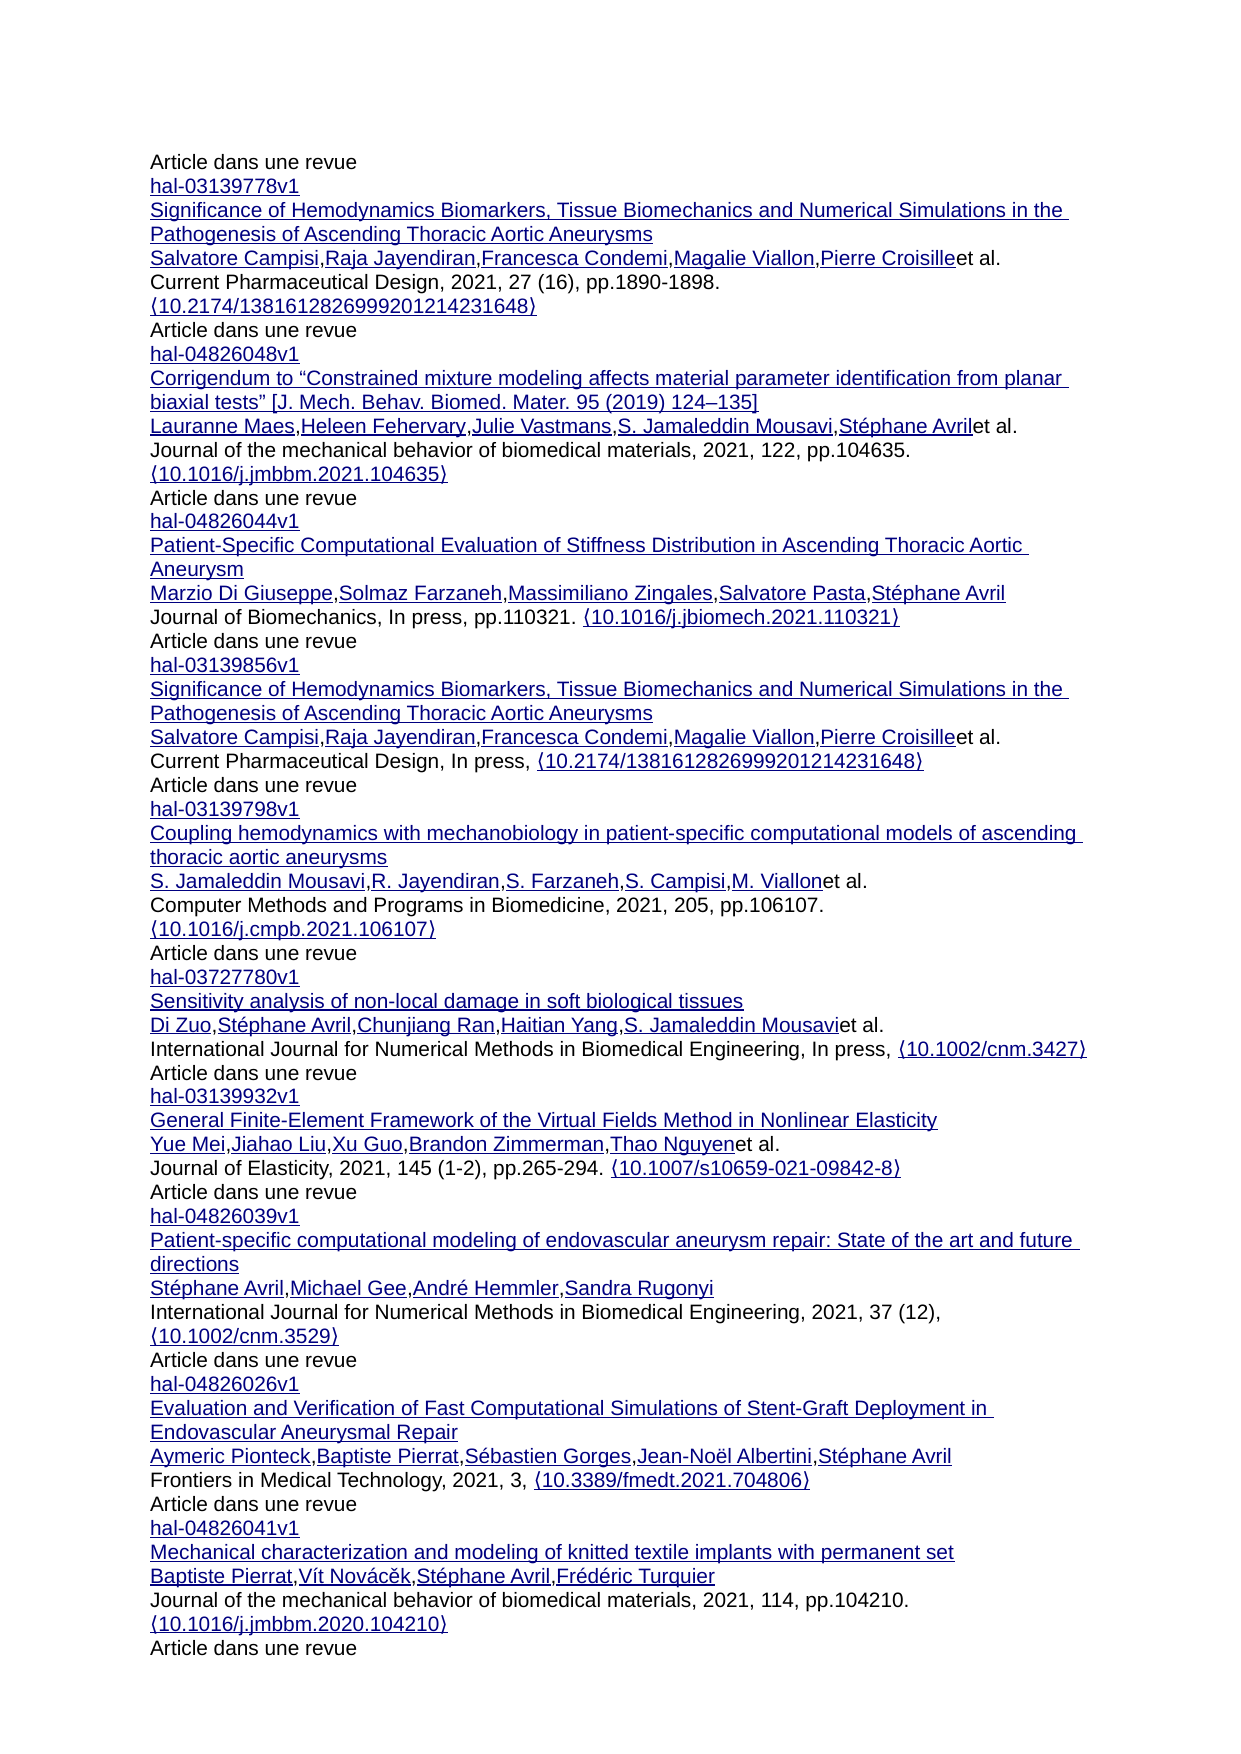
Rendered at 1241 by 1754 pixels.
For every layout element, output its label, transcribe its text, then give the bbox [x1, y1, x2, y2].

table_cell Article dans une revue hal-03139778v1 [150, 150, 1090, 198]
table_cell Evaluation and Verification of Fast Computational Simulations of Stent-Graft Deployment in Endovascular Aneurysmal Repair Aymeric Pionteck,Baptiste Pierrat,Sébastien Gorges,Jean-Noël Albertini,Stéphane Avril Frontiers in Medical Technology, 2021, 3, ⟨10.3389/fmedt.2021.704806⟩ Article dans une revue hal-04826041v1 [150, 1396, 1090, 1539]
table_cell General Finite-Element Framework of the Virtual Fields Method in Nonlinear Elasticity Yue Mei,Jiahao Liu,Xu Guo,Brandon Zimmerman,Thao Nguyenet al. Journal of Elasticity, 2021, 145 (1-2), pp.265-294. ⟨10.1007/s10659-021-09842-8⟩ Article dans une revue hal-04826039v1 [150, 1108, 1090, 1228]
table_cell Corrigendum to “Constrained mixture modeling affects material parameter identification from planar biaxial tests” [J. Mech. Behav. Biomed. Mater. 95 (2019) 124–135] Lauranne Maes,Heleen Fehervary,Julie Vastmans,S. Jamaleddin Mousavi,Stéphane Avrilet al. Journal of the mechanical behavior of biomedical materials, 2021, 122, pp.104635. ⟨10.1016/j.jmbbm.2021.104635⟩ Article dans une revue hal-04826044v1 [150, 366, 1090, 533]
table_cell Mechanical characterization and modeling of knitted textile implants with permanent set Baptiste Pierrat,Vít Novácěk,Stéphane Avril,Frédéric Turquier Journal of the mechanical behavior of biomedical materials, 2021, 114, pp.104210. ⟨10.1016/j.jmbbm.2020.104210⟩ Article dans une revue [150, 1540, 1090, 1659]
table_cell Significance of Hemodynamics Biomarkers, Tissue Biomechanics and Numerical Simulations in the Pathogenesis of Ascending Thoracic Aortic Aneurysms Salvatore Campisi,Raja Jayendiran,Francesca Condemi,Magalie Viallon,Pierre Croisilleet al. Current Pharmaceutical Design, 2021, 27 (16), pp.1890-1898. ⟨10.2174/1381612826999201214231648⟩ Article dans une revue hal-04826048v1 [150, 198, 1090, 366]
table_cell Patient‐specific computational modeling of endovascular aneurysm repair: State of the art and future directions Stéphane Avril,Michael Gee,André Hemmler,Sandra Rugonyi International Journal for Numerical Methods in Biomedical Engineering, 2021, 37 (12), ⟨10.1002/cnm.3529⟩ Article dans une revue hal-04826026v1 [150, 1228, 1090, 1396]
table_cell Significance of Hemodynamics Biomarkers, Tissue Biomechanics and Numerical Simulations in the Pathogenesis of Ascending Thoracic Aortic Aneurysms Salvatore Campisi,Raja Jayendiran,Francesca Condemi,Magalie Viallon,Pierre Croisilleet al. Current Pharmaceutical Design, In press, ⟨10.2174/1381612826999201214231648⟩ Article dans une revue hal-03139798v1 [150, 677, 1090, 821]
table_cell Patient-Specific Computational Evaluation of Stiffness Distribution in Ascending Thoracic Aortic Aneurysm Marzio Di Giuseppe,Solmaz Farzaneh,Massimiliano Zingales,Salvatore Pasta,Stéphane Avril Journal of Biomechanics, In press, pp.110321. ⟨10.1016/j.jbiomech.2021.110321⟩ Article dans une revue hal-03139856v1 [150, 533, 1090, 677]
table_cell Sensitivity analysis of non‐local damage in soft biological tissues Di Zuo,Stéphane Avril,Chunjiang Ran,Haitian Yang,S. Jamaleddin Mousaviet al. International Journal for Numerical Methods in Biomedical Engineering, In press, ⟨10.1002/cnm.3427⟩ Article dans une revue hal-03139932v1 [150, 989, 1090, 1108]
table_cell Coupling hemodynamics with mechanobiology in patient-specific computational models of ascending thoracic aortic aneurysms S. Jamaleddin Mousavi,R. Jayendiran,S. Farzaneh,S. Campisi,M. Viallonet al. Computer Methods and Programs in Biomedicine, 2021, 205, pp.106107. ⟨10.1016/j.cmpb.2021.106107⟩ Article dans une revue hal-03727780v1 [150, 821, 1090, 988]
